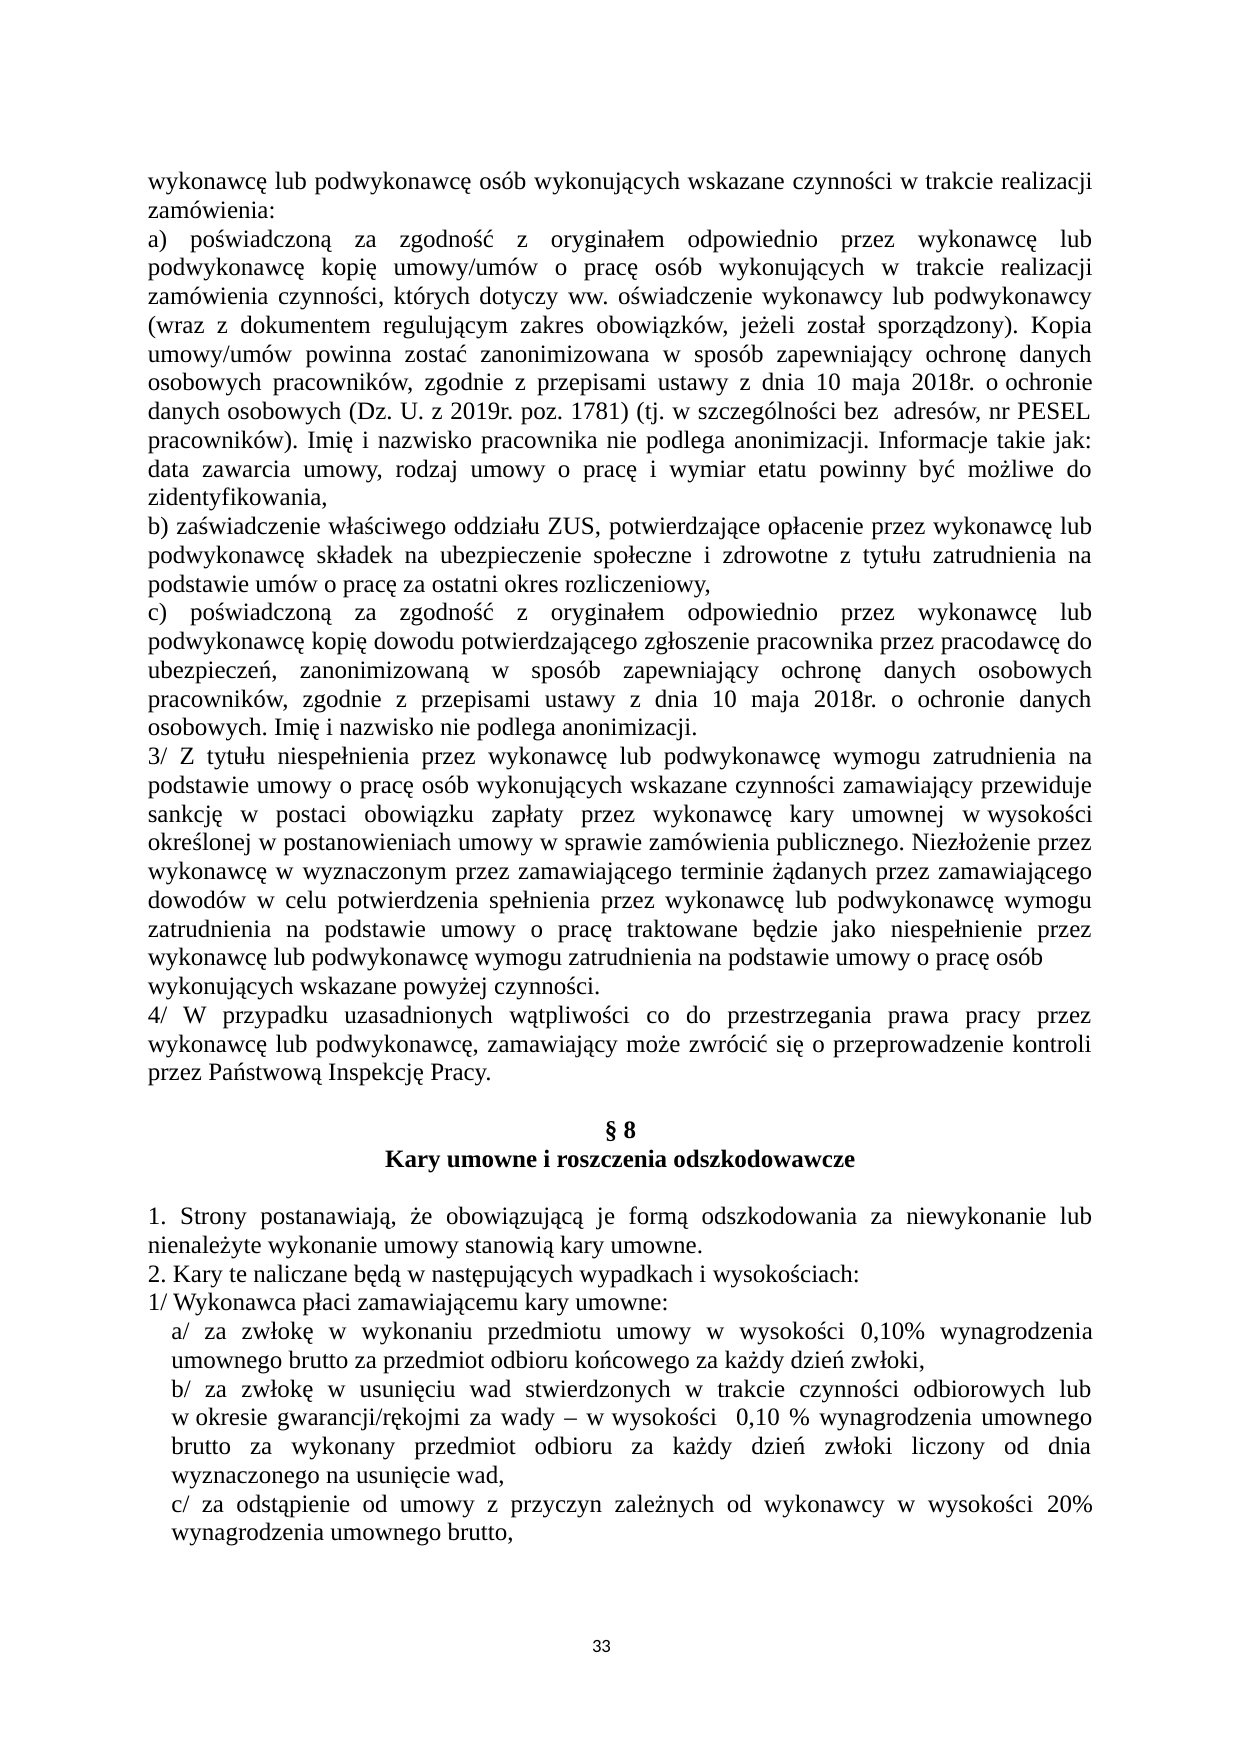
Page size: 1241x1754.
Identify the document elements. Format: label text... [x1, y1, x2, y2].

text 1. Strony postanawiają, że obowiązującą je formą odszkodowania za niewykonanie lub nienależyte wykonanie umowy stanowią kary umowne. [148, 1201, 1093, 1259]
text b) zaświadczenie właściwego oddziału ZUS, potwierdzające opłacenie przez wykonawcę lub podwykonawcę składek na ubezpieczenie społeczne i zdrowotne z tytułu zatrudnienia na podstawie umów o pracę za ostatni okres rozliczeniowy, [148, 511, 1093, 597]
text Kary umowne i roszczenia odszkodowawcze [148, 1144, 1093, 1172]
text a) poświadczoną za zgodność z oryginałem odpowiednio przez wykonawcę lub podwykonawcę kopię umowy/umów o pracę osób wykonujących w trakcie realizacji zamówienia czynności, których dotyczy ww. oświadczenie wykonawcy lub podwykonawcy (wraz z dokumentem regulującym zakres obowiązków, jeżeli został sporządzony). Kopia umowy/umów powinna zostać zanonimizowana w sposób zapewniający ochronę danych osobowych pracowników, zgodnie z przepisami ustawy z dnia 10 maja 2018r. o ochronie danych osobowych (Dz. U. z 2019r. poz. 1781) (tj. w szczególności bez adresów, nr PESEL pracowników). Imię i nazwisko pracownika nie podlega anonimizacji. Informacje takie jak: data zawarcia umowy, rodzaj umowy o pracę i wymiar etatu powinny być możliwe do zidentyfikowania, [148, 224, 1093, 511]
text c/ za odstąpienie od umowy z przyczyn zależnych od wykonawcy w wysokości 20% wynagrodzenia umownego brutto, [171, 1489, 1093, 1546]
text c) poświadczoną za zgodność z oryginałem odpowiednio przez wykonawcę lub podwykonawcę kopię dowodu potwierdzającego zgłoszenie pracownika przez pracodawcę do ubezpieczeń, zanonimizowaną w sposób zapewniający ochronę danych osobowych pracowników, zgodnie z przepisami ustawy z dnia 10 maja 2018r. o ochronie danych osobowych. Imię i nazwisko nie podlega anonimizacji. [148, 597, 1093, 741]
text a/ za zwłokę w wykonaniu przedmiotu umowy w wysokości 0,10% wynagrodzenia umownego brutto za przedmiot odbioru końcowego za każdy dzień zwłoki, [171, 1316, 1093, 1374]
text wykonujących wskazane powyżej czynności. [148, 971, 1093, 1000]
text 4/ W przypadku uzasadnionych wątpliwości co do przestrzegania prawa pracy przez wykonawcę lub podwykonawcę, zamawiający może zwrócić się o przeprowadzenie kontroli przez Państwową Inspekcję Pracy. [148, 1000, 1093, 1086]
text 2. Kary te naliczane będą w następujących wypadkach i wysokościach: [148, 1259, 1093, 1287]
text b/ za zwłokę w usunięciu wad stwierdzonych w trakcie czynności odbiorowych lub w okresie gwarancji/rękojmi za wady – w wysokości 0,10 % wynagrodzenia umownego brutto za wykonany przedmiot odbioru za każdy dzień zwłoki liczony od dnia wyznaczonego na usunięcie wad, [171, 1374, 1093, 1489]
text wykonawcę lub podwykonawcę osób wykonujących wskazane czynności w trakcie realizacji zamówienia: [148, 166, 1093, 224]
text § 8 [148, 1115, 1093, 1144]
text 1/ Wykonawca płaci zamawiającemu kary umowne: [148, 1287, 1093, 1316]
text 3/ Z tytułu niespełnienia przez wykonawcę lub podwykonawcę wymogu zatrudnienia na podstawie umowy o pracę osób wykonujących wskazane czynności zamawiający przewiduje sankcję w postaci obowiązku zapłaty przez wykonawcę kary umownej w wysokości określonej w postanowieniach umowy w sprawie zamówienia publicznego. Niezłożenie przez wykonawcę w wyznaczonym przez zamawiającego terminie żądanych przez zamawiającego dowodów w celu potwierdzenia spełnienia przez wykonawcę lub podwykonawcę wymogu zatrudnienia na podstawie umowy o pracę traktowane będzie jako niespełnienie przez wykonawcę lub podwykonawcę wymogu zatrudnienia na podstawie umowy o pracę osób [148, 741, 1093, 971]
